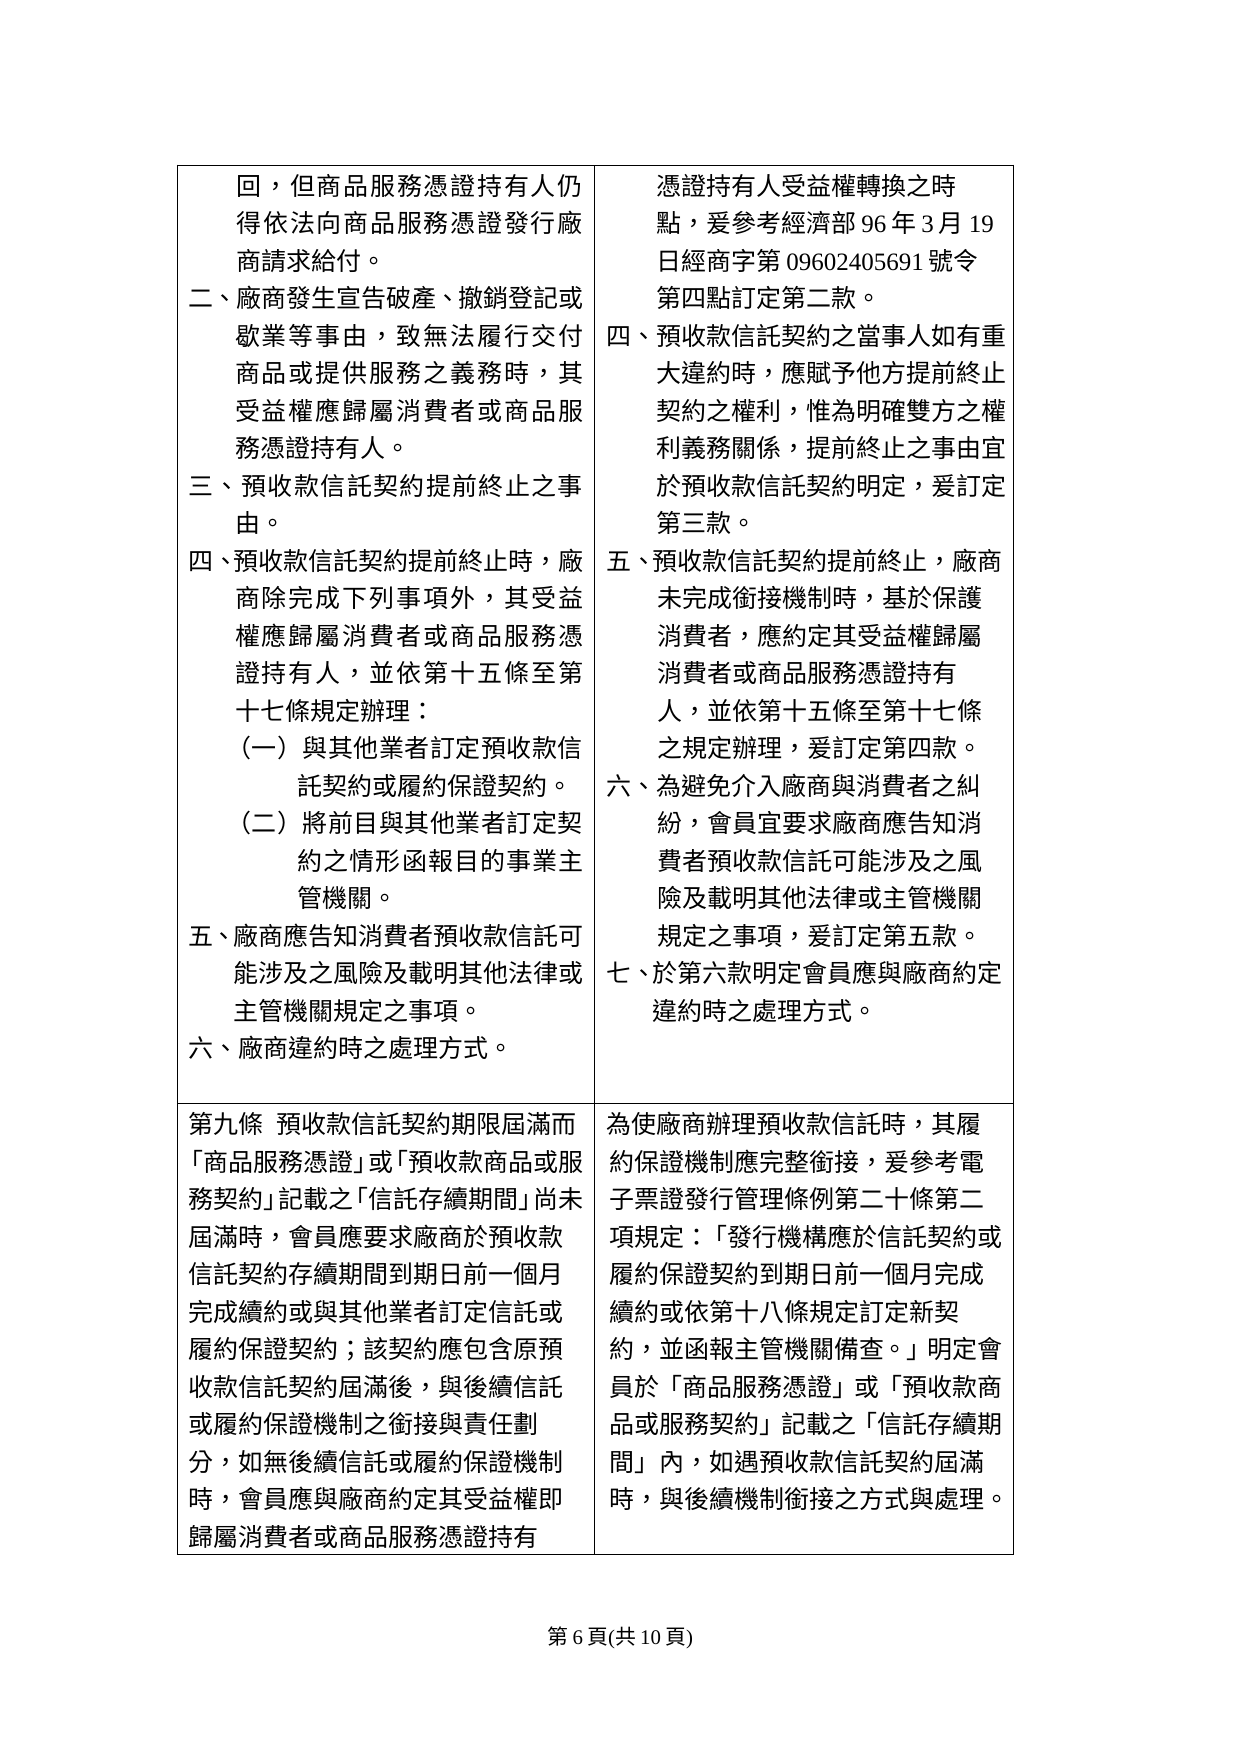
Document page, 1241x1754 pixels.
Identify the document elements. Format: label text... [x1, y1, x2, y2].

table_cell 為使廠商辦理預收款信託時，其履約保證機制應完整銜接，爰參考電子票證發行管理條例第二十條第二項規定：「發行機構應於信託契約或履約保證契約到期日前一個月完成續約或依第十八條規定訂定新契約，並函報主管機關備查。」明定會員於「商品服務憑證」或「預收款商品或服務契約」記載之「信託存續期間」內，如遇預收款信託契約屆滿時，與後續機制銜接之方式與處理。 [595, 1104, 1013, 1554]
table_cell 第九條 預收款信託契約期限屆滿而「商品服務憑證」或「預收款商品或服務契約」記載之「信託存續期間」尚未屆滿時，會員應要求廠商於預收款信託契約存續期間到期日前一個月完成續約或與其他業者訂定信託或履約保證契約；該契約應包含原預收款信託契約屆滿後，與後續信託或履約保證機制之銜接與責任劃分，如無後續信託或履約保證機制時，會員應與廠商約定其受益權即歸屬消費者或商品服務憑證持有 [178, 1104, 594, 1554]
table_cell 回，但商品服務憑證持有人仍得依法向商品服務憑證發行廠商請求給付。 二、廠商發生宣告破產、撤銷登記或歇業等事由，致無法履行交付商品或提供服務之義務時，其受益權應歸屬消費者或商品服務憑證持有人。 三、預收款信託契約提前終止之事由。 四、預收款信託契約提前終止時，廠商除完成下列事項外，其受益權應歸屬消費者或商品服務憑證持有人，並依第十五條至第十七條規定辦理： （一）與其他業者訂定預收款信託契約或履約保證契約。 （二）將前目與其他業者訂定契約之情形函報目的事業主管機關。 五、廠商應告知消費者預收款信託可能涉及之風險及載明其他法律或主管機關規定之事項。 六、廠商違約時之處理方式。 [178, 166, 594, 1103]
table_cell 憑證持有人受益權轉換之時點，爰參考經濟部96年3月19日經商字第09602405691號令第四點訂定第二款。 四、預收款信託契約之當事人如有重大違約時，應賦予他方提前終止契約之權利，惟為明確雙方之權利義務關係，提前終止之事由宜於預收款信託契約明定，爰訂定第三款。 五、預收款信託契約提前終止，廠商未完成銜接機制時，基於保護消費者，應約定其受益權歸屬消費者或商品服務憑證持有人，並依第十五條至第十七條之規定辦理，爰訂定第四款。 六、為避免介入廠商與消費者之糾紛，會員宜要求廠商應告知消費者預收款信託可能涉及之風險及載明其他法律或主管機關規定之事項，爰訂定第五款。 七、於第六款明定會員應與廠商約定違約時之處理方式。 [595, 166, 1013, 1103]
